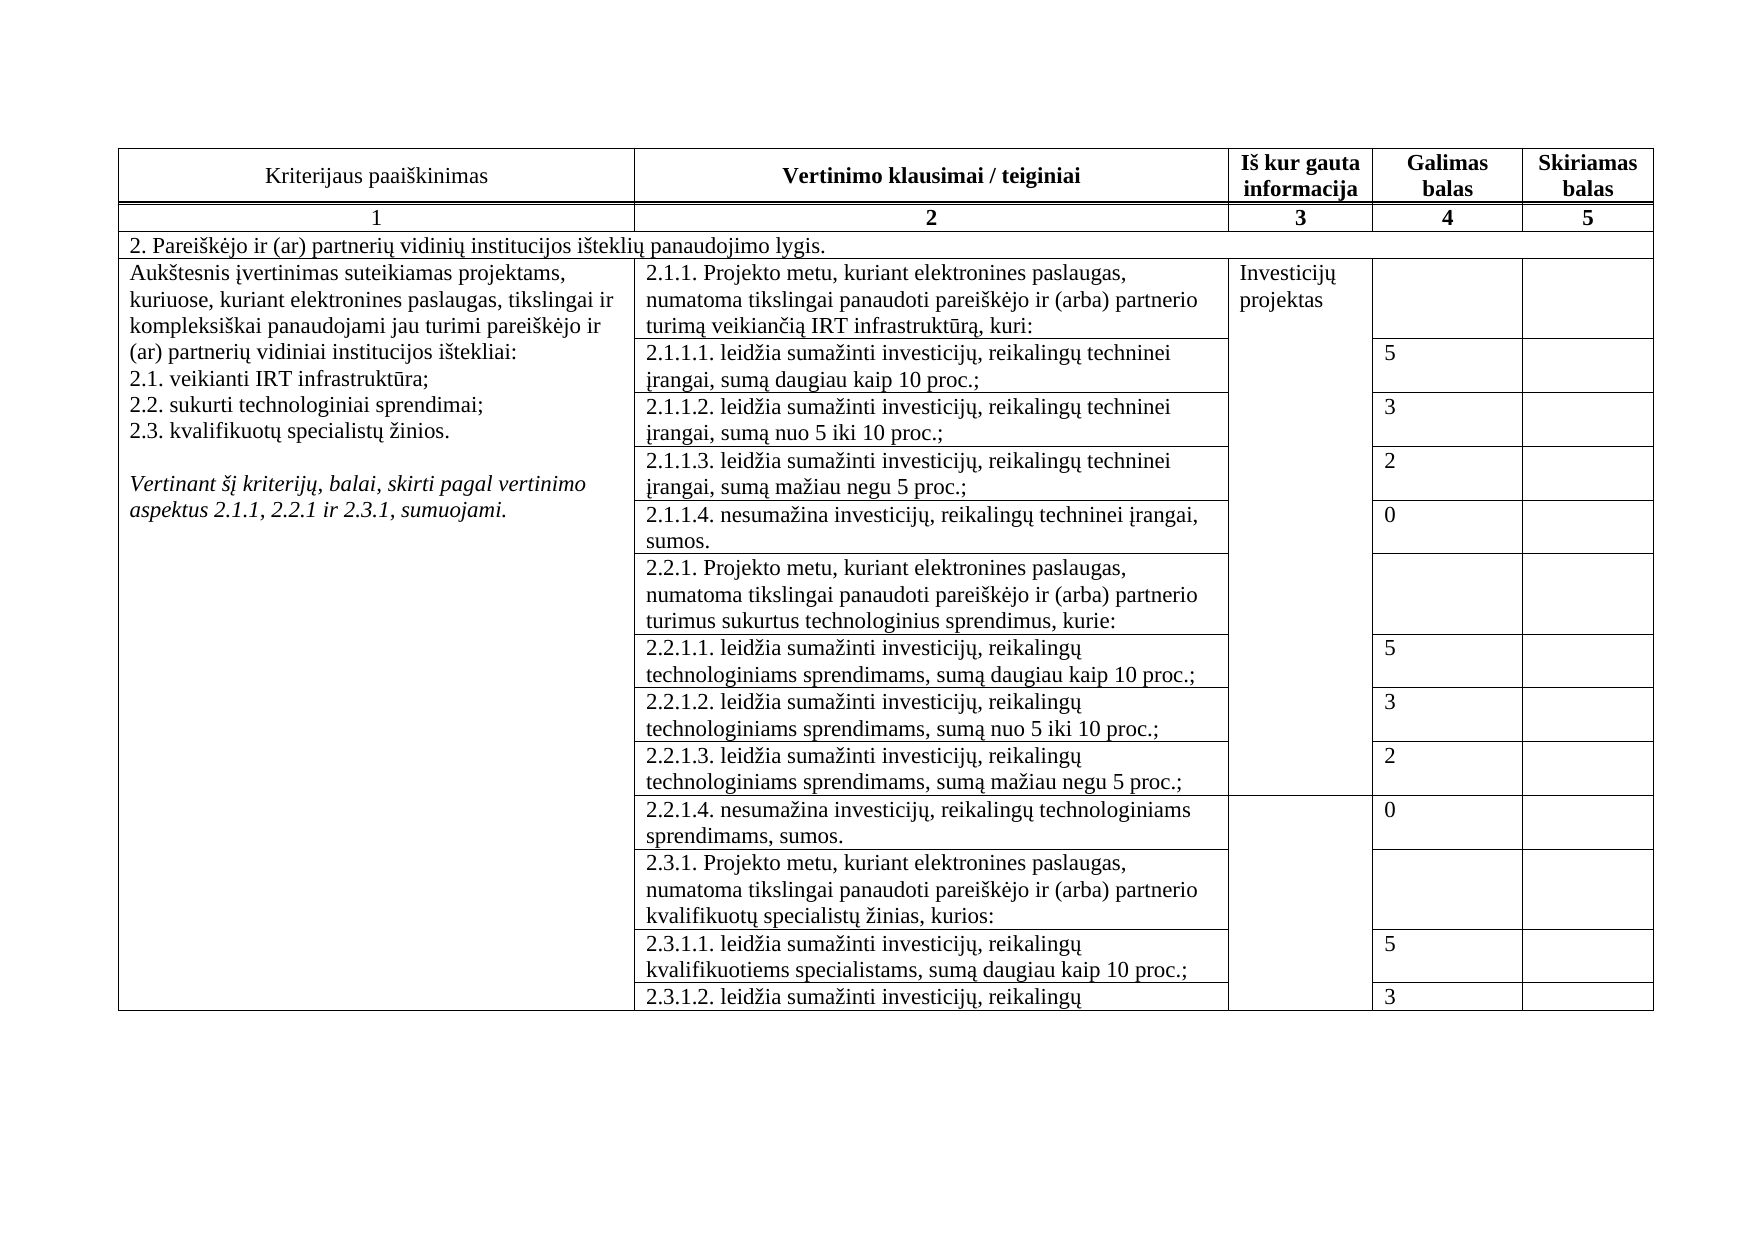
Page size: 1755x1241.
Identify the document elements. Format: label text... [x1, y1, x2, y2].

table_cell 0 [1373, 796, 1522, 848]
table_cell 2.1.1. Projekto metu, kuriant elektronines paslaugas, numatoma tikslingai panaudoti pareiškėjo ir (arba) partnerio turimą veikiančią IRT infrastruktūrą, kuri: [635, 259, 1228, 338]
table_cell 2.2.1.4. nesumažina investicijų, reikalingų technologiniams sprendimams, sumos. [635, 796, 1228, 848]
table_cell 2.2.1.2. leidžia sumažinti investicijų, reikalingų technologiniams sprendimams, sumą nuo 5 iki 10 proc.; [635, 688, 1228, 741]
table_cell [1373, 554, 1522, 633]
table_cell 2.1.1.3. leidžia sumažinti investicijų, reikalingų techninei įrangai, sumą mažiau negu 5 proc.; [635, 447, 1228, 499]
table_cell [1523, 796, 1653, 848]
table_cell 2 [1373, 447, 1522, 499]
table_cell 2.2.1.1. leidžia sumažinti investicijų, reikalingų technologiniams sprendimams, sumą daugiau kaip 10 proc.; [635, 635, 1228, 687]
table_cell [1523, 554, 1653, 633]
table_cell 3 [1373, 393, 1522, 446]
table_cell [1523, 688, 1653, 741]
table_cell 5 [1373, 635, 1522, 687]
table_cell 0 [1373, 501, 1522, 553]
table_cell [1523, 501, 1653, 553]
table_cell 2.1.1.4. nesumažina investicijų, reikalingų techninei įrangai, sumos. [635, 501, 1228, 553]
table_cell [1373, 850, 1522, 928]
table_cell 3 [1229, 205, 1372, 231]
table_cell 2.2.1.3. leidžia sumažinti investicijų, reikalingų technologiniams sprendimams, sumą mažiau negu 5 proc.; [635, 742, 1228, 795]
table_cell [1523, 339, 1653, 392]
table_cell 2.1.1.1. leidžia sumažinti investicijų, reikalingų techninei įrangai, sumą daugiau kaip 10 proc.; [635, 339, 1228, 392]
table_cell 5 [1373, 930, 1522, 982]
table_cell 3 [1373, 688, 1522, 741]
table_cell 2.3.1. Projekto metu, kuriant elektronines paslaugas, numatoma tikslingai panaudoti pareiškėjo ir (arba) partnerio kvalifikuotų specialistų žinias, kurios: [635, 850, 1228, 928]
table_cell [1373, 259, 1522, 338]
table_cell [1523, 393, 1653, 446]
table_cell [1229, 796, 1372, 1010]
table_cell [1523, 447, 1653, 499]
table_cell 2 [635, 205, 1228, 231]
table_cell 2 [1373, 742, 1522, 795]
table_cell [1523, 742, 1653, 795]
table_cell [1523, 259, 1653, 338]
table_header Skiriamas balas [1523, 149, 1653, 201]
table_cell 4 [1373, 205, 1522, 231]
table_cell 2. Pareiškėjo ir (ar) partnerių vidinių institucijos išteklių panaudojimo lygis. [119, 232, 1653, 258]
table_cell [1523, 983, 1653, 1010]
table_cell Investicijų projektas [1229, 259, 1372, 795]
table_cell [1523, 930, 1653, 982]
table_cell 2.2.1. Projekto metu, kuriant elektronines paslaugas, numatoma tikslingai panaudoti pareiškėjo ir (arba) partnerio turimus sukurtus technologinius sprendimus, kurie: [635, 554, 1228, 633]
table_cell [1523, 635, 1653, 687]
table_cell 2.1.1.2. leidžia sumažinti investicijų, reikalingų techninei įrangai, sumą nuo 5 iki 10 proc.; [635, 393, 1228, 446]
table_cell 3 [1373, 983, 1522, 1010]
table_cell Aukštesnis įvertinimas suteikiamas projektams, kuriuose, kuriant elektronines paslaugas, tikslingai ir kompleksiškai panaudojami jau turimi pareiškėjo ir (ar) partnerių vidiniai institucijos ištekliai: 2.1. veikianti IRT infrastruktūra; 2.2. sukurti technologiniai sprendimai; 2.3. kvalifikuotų specialistų žinios. Vertinant šį kriterijų, balai, skirti pagal vertinimo aspektus 2.1.1, 2.2.1 ir 2.3.1, sumuojami. [119, 259, 634, 1010]
table_header Kriterijaus paaiškinimas [119, 149, 634, 201]
table_cell 1 [119, 205, 634, 231]
table_cell [1523, 850, 1653, 928]
table_header Vertinimo klausimai / teiginiai [635, 149, 1228, 201]
table_cell 2.3.1.1. leidžia sumažinti investicijų, reikalingų kvalifikuotiems specialistams, sumą daugiau kaip 10 proc.; [635, 930, 1228, 982]
table_header Iš kur gauta informacija [1229, 149, 1372, 201]
table_cell 5 [1523, 205, 1653, 231]
table_cell 2.3.1.2. leidžia sumažinti investicijų, reikalingų [635, 983, 1228, 1010]
table_cell 5 [1373, 339, 1522, 392]
table_header Galimas balas [1373, 149, 1522, 201]
